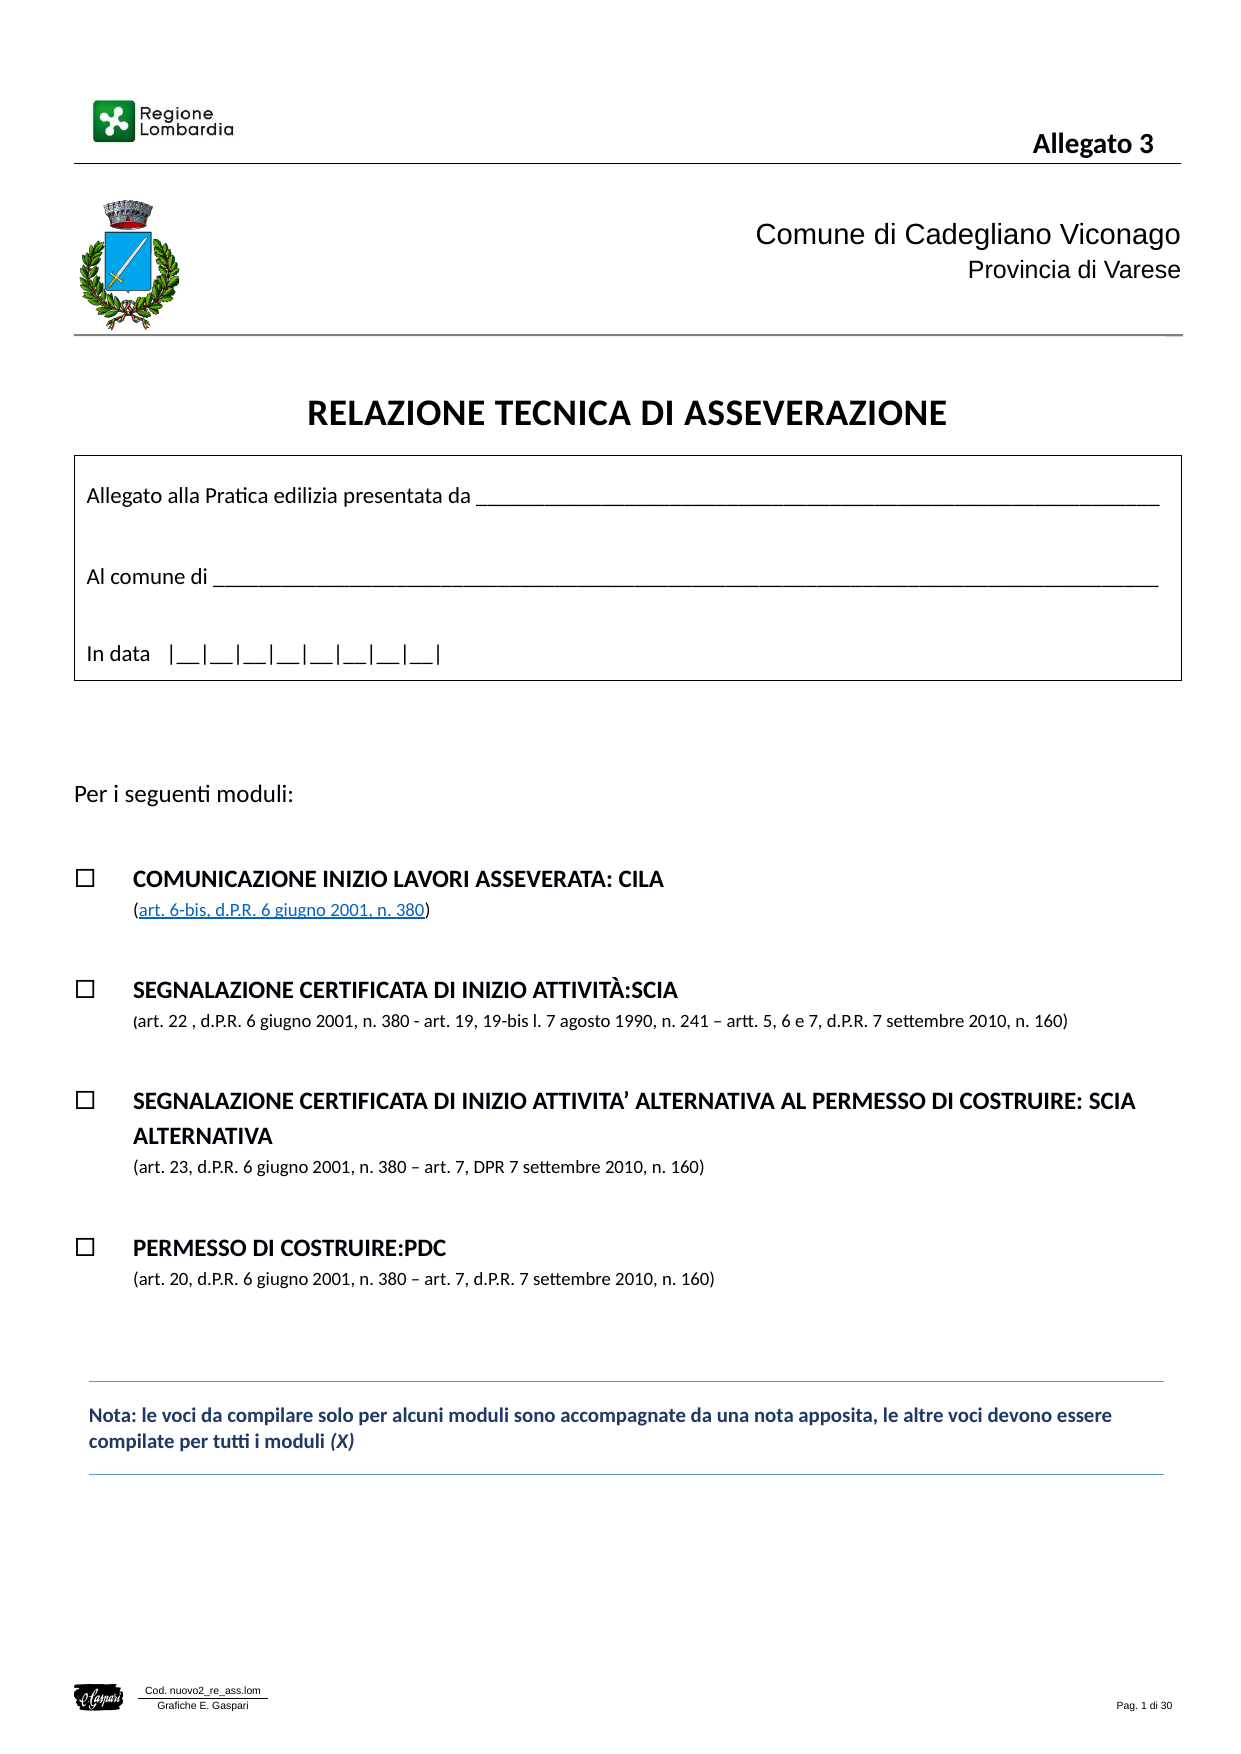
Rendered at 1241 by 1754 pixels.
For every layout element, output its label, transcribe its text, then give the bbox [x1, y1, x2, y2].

table_header Allegato alla Pratica edilizia presentata da ____________________________________________________________ Al comune di ___________________________________________________________________________________ In data |__|__|__|__|__|__|__|__| [75, 456, 1181, 680]
subtitle Per i seguenti moduli: [74, 778, 1181, 808]
text (art. 23, d.P.R. 6 giugno 2001, n. 380 – art. 7, DPR 7 settembre 2010, n. 160) [133, 1155, 1181, 1178]
subtitle SEGNALAZIONE CERTIFICATA DI INIZIO ATTIVITA’ ALTERNATIVA AL PERMESSO DI COSTRUIRE: SCIA ALTERNATIVA [74, 1085, 1181, 1151]
picture [73, 1683, 124, 1711]
picture [79, 87, 246, 155]
text Provincia di Varese [180, 255, 1181, 284]
subtitle COMUNICAZIONE INIZIO LAVORI ASSEVERATA: CILA [74, 863, 1181, 893]
picture [78, 200, 180, 332]
subtitle PERMESSO DI COSTRUIRE:PDC [74, 1232, 1181, 1262]
text (art. 20, d.P.R. 6 giugno 2001, n. 380 – art. 7, d.P.R. 7 settembre 2010, n. 160) [133, 1267, 1181, 1290]
subtitle SEGNALAZIONE CERTIFICATA DI INIZIO ATTIVITÀ:SCIA [74, 974, 1181, 1004]
text (art. 6-bis, d.P.R. 6 giugno 2001, n. 380) [133, 898, 1181, 921]
text Nota: le voci da compilare solo per alcuni moduli sono accompagnate da una nota apposita, le altre voci devono essere compilate per tutti i moduli (X) [89, 1382, 1164, 1474]
text Comune di Cadegliano Viconago [180, 217, 1181, 250]
title RELAZIONE TECNICA DI ASSEVERAZIONE [74, 389, 1181, 434]
text (art. 22 , d.P.R. 6 giugno 2001, n. 380 - art. 19, 19-bis l. 7 agosto 1990, n. 241 – artt. 5, 6 e 7, d.P.R. 7 settembre 2010, n. 160) [133, 1009, 1181, 1032]
